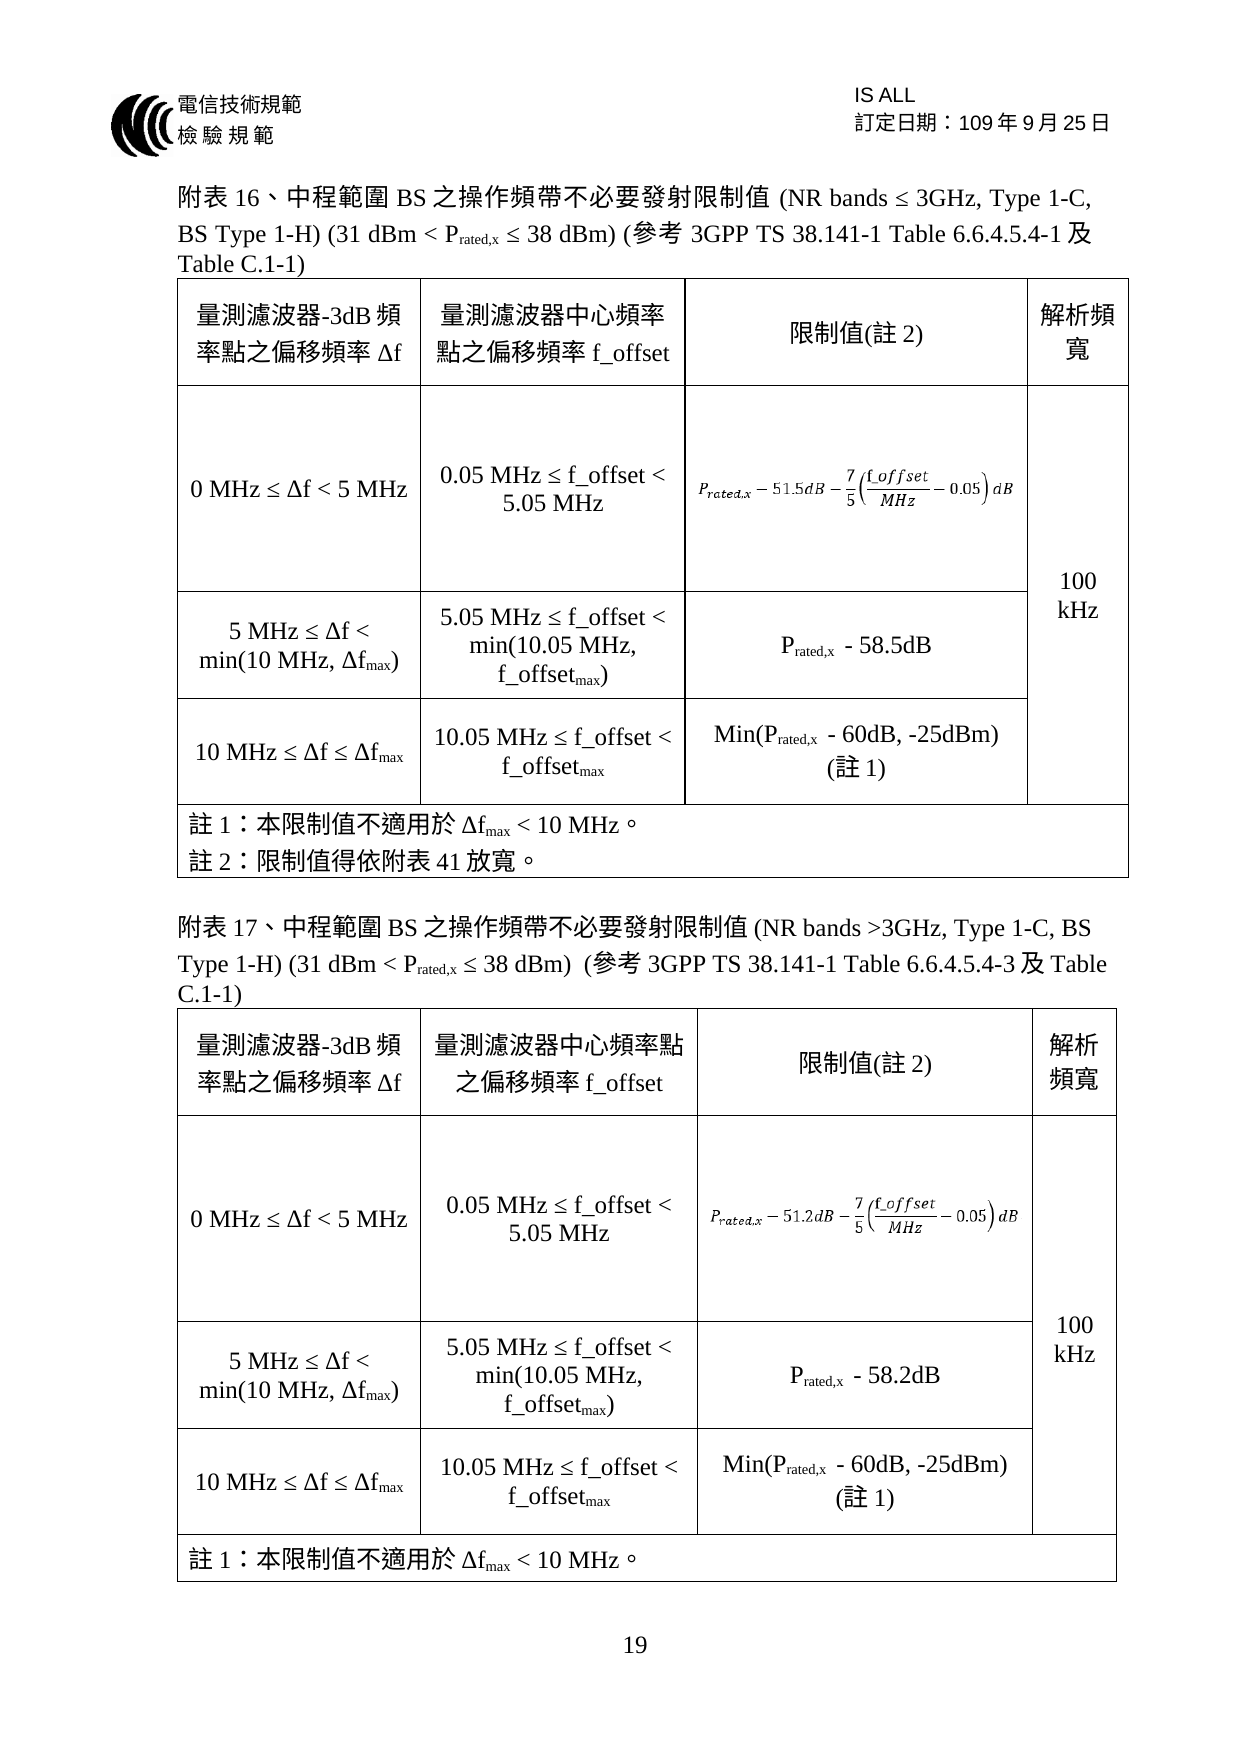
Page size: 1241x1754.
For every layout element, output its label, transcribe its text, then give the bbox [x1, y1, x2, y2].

table_cell 0.05 MHz ≤ f_offset < 5.05 MHz [421, 386, 684, 591]
table_cell 10.05 MHz ≤ f_offset < f_offsetmax [421, 1429, 697, 1534]
table_cell 5.05 MHz ≤ f_offset < min(10.05 MHz, f_offsetmax) [421, 592, 684, 697]
table_cell 5 MHz ≤ Δf < min(10 MHz, Δfmax) [178, 1322, 420, 1427]
table_cell 10 MHz ≤ Δf ≤ Δfmax [178, 699, 420, 804]
table_header 限制值(註2) [686, 279, 1027, 384]
table_cell Prated,x - 58.2dB [698, 1322, 1032, 1427]
table_header 量測濾波器中心頻率點之偏移頻率f_offset [421, 1009, 697, 1114]
table_cell 0.05 MHz ≤ f_offset < 5.05 MHz [421, 1116, 697, 1321]
table_cell 100 kHz [1028, 386, 1128, 804]
table_header 限制值(註2) [698, 1009, 1032, 1114]
table_cell Min(Prated,x - 60dB, -25dBm) (註1) [698, 1429, 1032, 1534]
picture [708, 1195, 1022, 1242]
text 附表16、中程範圍BS之操作頻帶不必要發射限制值 (NR bands ≤ 3GHz, Type 1-C, BS Type 1-H) (31 dBm < Prated,x ≤ 38 dBm) (參考 3GPP TS 38.141-1 Table 6.6.4.5.4-1及Table C.1-1) [177, 177, 1092, 278]
table_header 解析頻寬 [1033, 1009, 1116, 1114]
table_cell 註1：本限制值不適用於Δfmax < 10 MHz。 註2：限制值得依附表41放寬。 [178, 805, 1128, 877]
table_header 量測濾波器-3dB頻率點之偏移頻率 Δf [178, 279, 420, 384]
table_cell 0 MHz ≤ Δf < 5 MHz [178, 386, 420, 591]
table_cell 10 MHz ≤ Δf ≤ Δfmax [178, 1429, 420, 1534]
table_cell 5.05 MHz ≤ f_offset < min(10.05 MHz, f_offsetmax) [421, 1322, 697, 1427]
table_cell Prated,x - 58.5dB [686, 592, 1027, 697]
table_cell 5 MHz ≤ Δf < min(10 MHz, Δfmax) [178, 592, 420, 697]
table_header 量測濾波器中心頻率點之偏移頻率 f_offset [421, 279, 684, 384]
table_cell [686, 386, 1027, 591]
table_cell 10.05 MHz ≤ f_offset < f_offsetmax [421, 699, 684, 804]
table_cell [698, 1116, 1032, 1321]
table_header 解析頻寬 [1028, 279, 1128, 384]
table_cell 0 MHz ≤ Δf < 5 MHz [178, 1116, 420, 1321]
table_header 量測濾波器-3dB頻率點之偏移頻率Δf [178, 1009, 420, 1114]
picture [696, 464, 1016, 513]
table_cell 100 kHz [1033, 1116, 1116, 1534]
table_cell Min(Prated,x - 60dB, -25dBm) (註1) [686, 699, 1027, 804]
table_cell 註1：本限制值不適用於Δfmax < 10 MHz。 [178, 1535, 1116, 1581]
text 附表17、中程範圍BS之操作頻帶不必要發射限制值 (NR bands >3GHz, Type 1-C, BS Type 1-H) (31 dBm < Prated,x ≤ 38 dBm) (參考 3GPP TS 38.141-1 Table 6.6.4.5.4-3及Table C.1-1) [177, 907, 1107, 1008]
